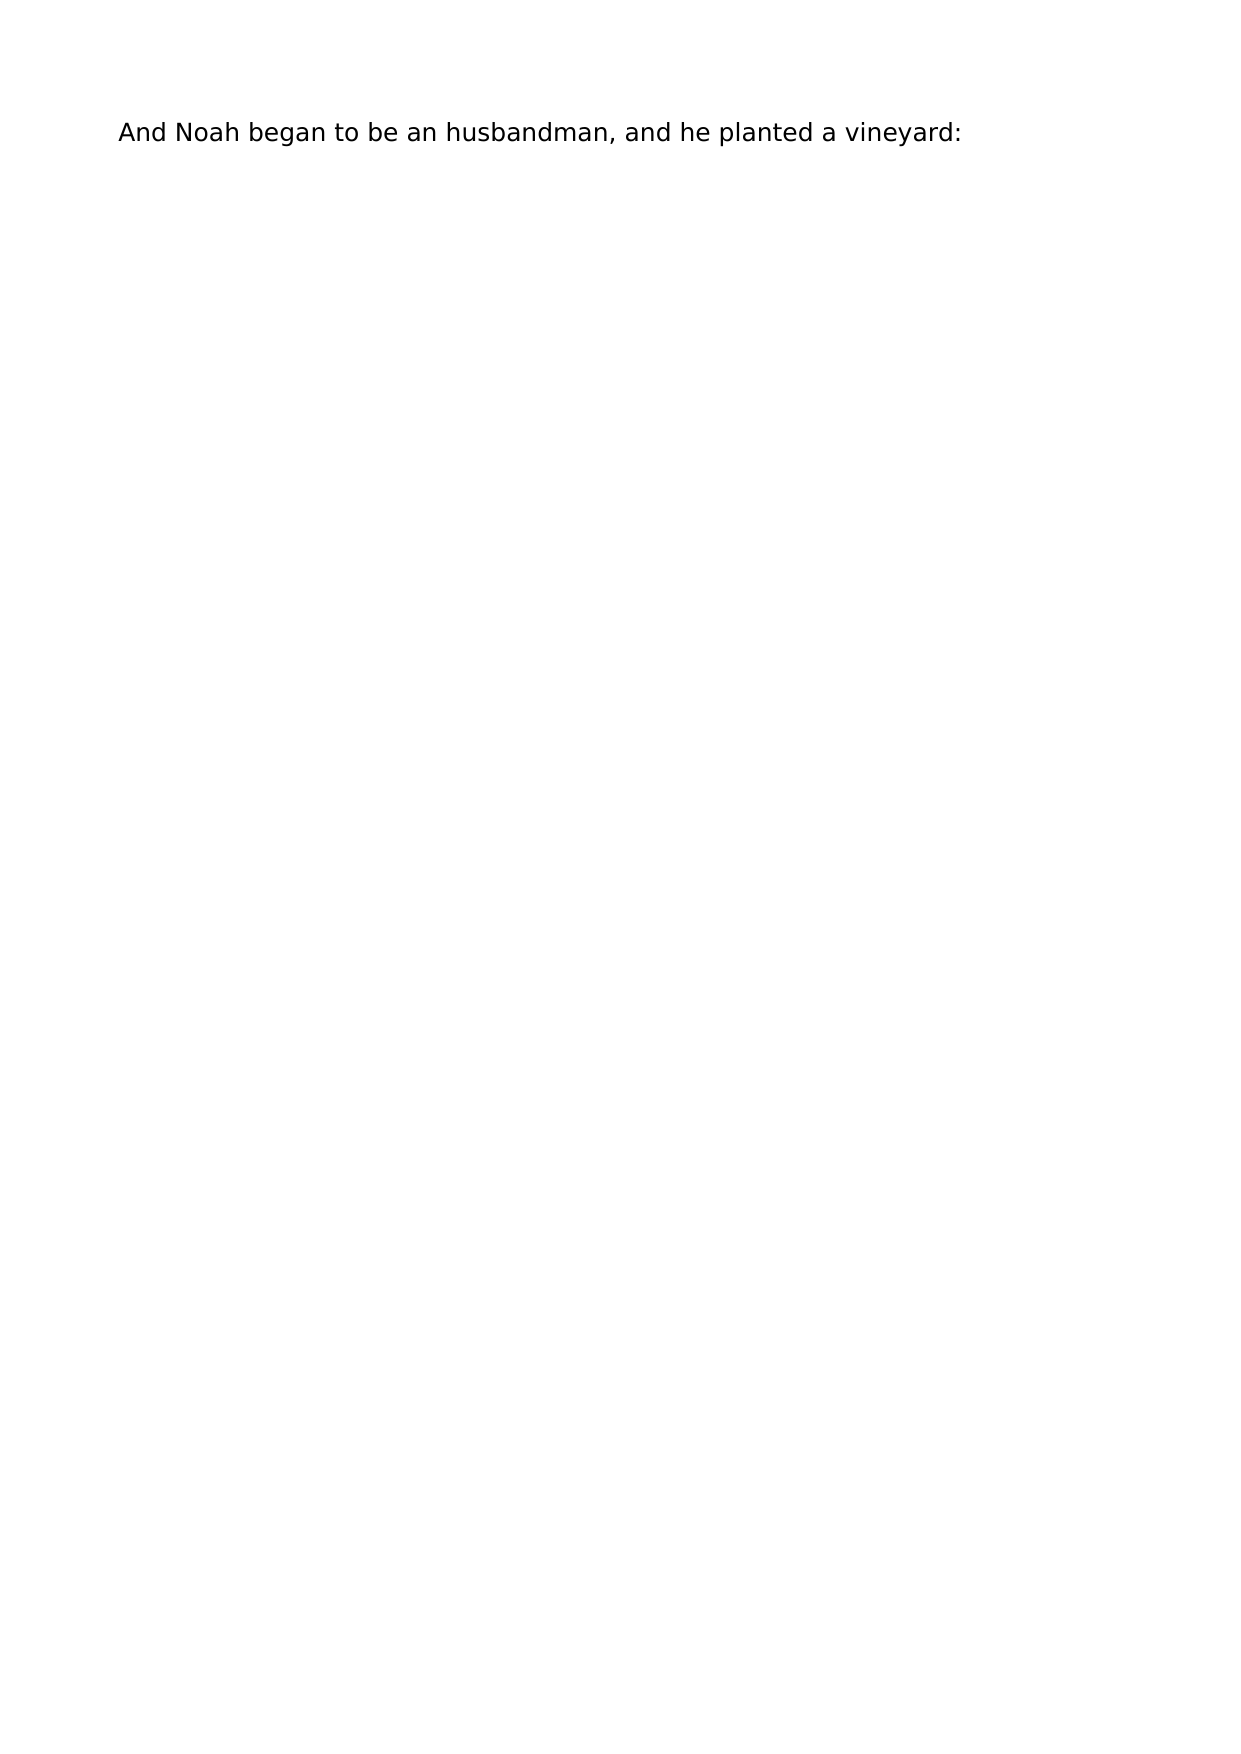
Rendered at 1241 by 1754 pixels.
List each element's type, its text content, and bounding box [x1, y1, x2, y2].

text And Noah began to be an husbandman, and he planted a vineyard: [118, 118, 1122, 147]
